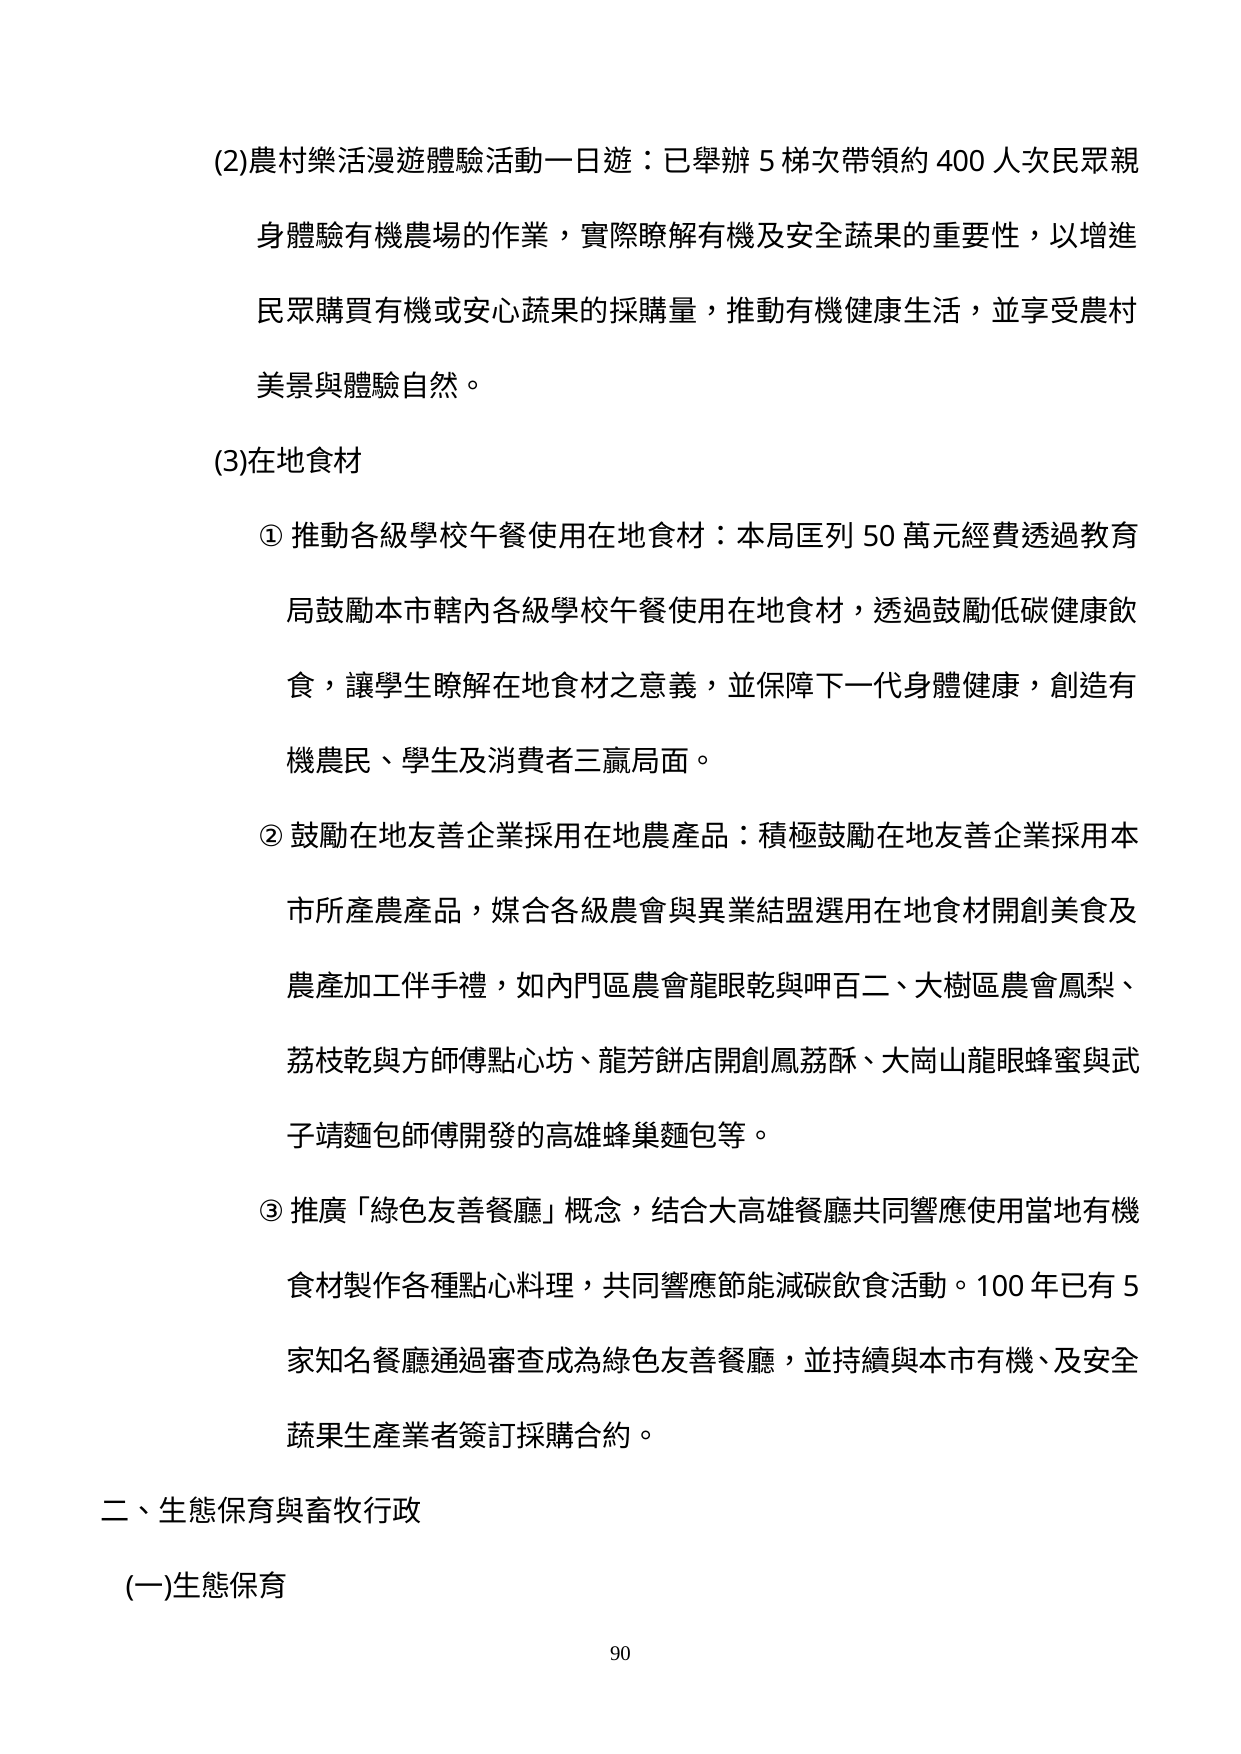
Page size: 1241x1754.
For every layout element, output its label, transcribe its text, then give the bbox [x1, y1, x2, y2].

text ②鼓勵在地友善企業採用在地農產品：積極鼓勵在地友善企業採用本市所產農產品，媒合各級農會與異業結盟選用在地食材開創美食及農產加工伴手禮，如內門區農會龍眼乾與呷百二、大樹區農會鳳梨、荔枝乾與方師傅點心坊、龍芳餅店開創鳳荔酥、大崗山龍眼蜂蜜與武子靖麵包師傅開發的高雄蜂巢麵包等。 [258, 796, 1140, 1171]
text 二、生態保育與畜牧行政 [100, 1471, 1140, 1546]
text ①推動各級學校午餐使用在地食材：本局匡列50萬元經費透過教育局鼓勵本市轄內各級學校午餐使用在地食材，透過鼓勵低碳健康飲食，讓學生瞭解在地食材之意義，並保障下一代身體健康，創造有機農民、學生及消費者三贏局面。 [258, 496, 1140, 796]
text (一)生態保育 [125, 1546, 1140, 1621]
text ③推廣「綠色友善餐廳」概念，结合大高雄餐廳共同響應使用當地有機食材製作各種點心料理，共同響應節能減碳飲食活動。100年已有5家知名餐廳通過審查成為綠色友善餐廳，並持續與本市有機、及安全蔬果生產業者簽訂採購合約。 [258, 1171, 1140, 1471]
text (2)農村樂活漫遊體驗活動一日遊：已舉辦5梯次帶領約400人次民眾親身體驗有機農場的作業，實際瞭解有機及安全蔬果的重要性，以增進民眾購買有機或安心蔬果的採購量，推動有機健康生活，並享受農村美景與體驗自然。 [214, 121, 1140, 421]
text (3)在地食材 [214, 421, 1140, 496]
